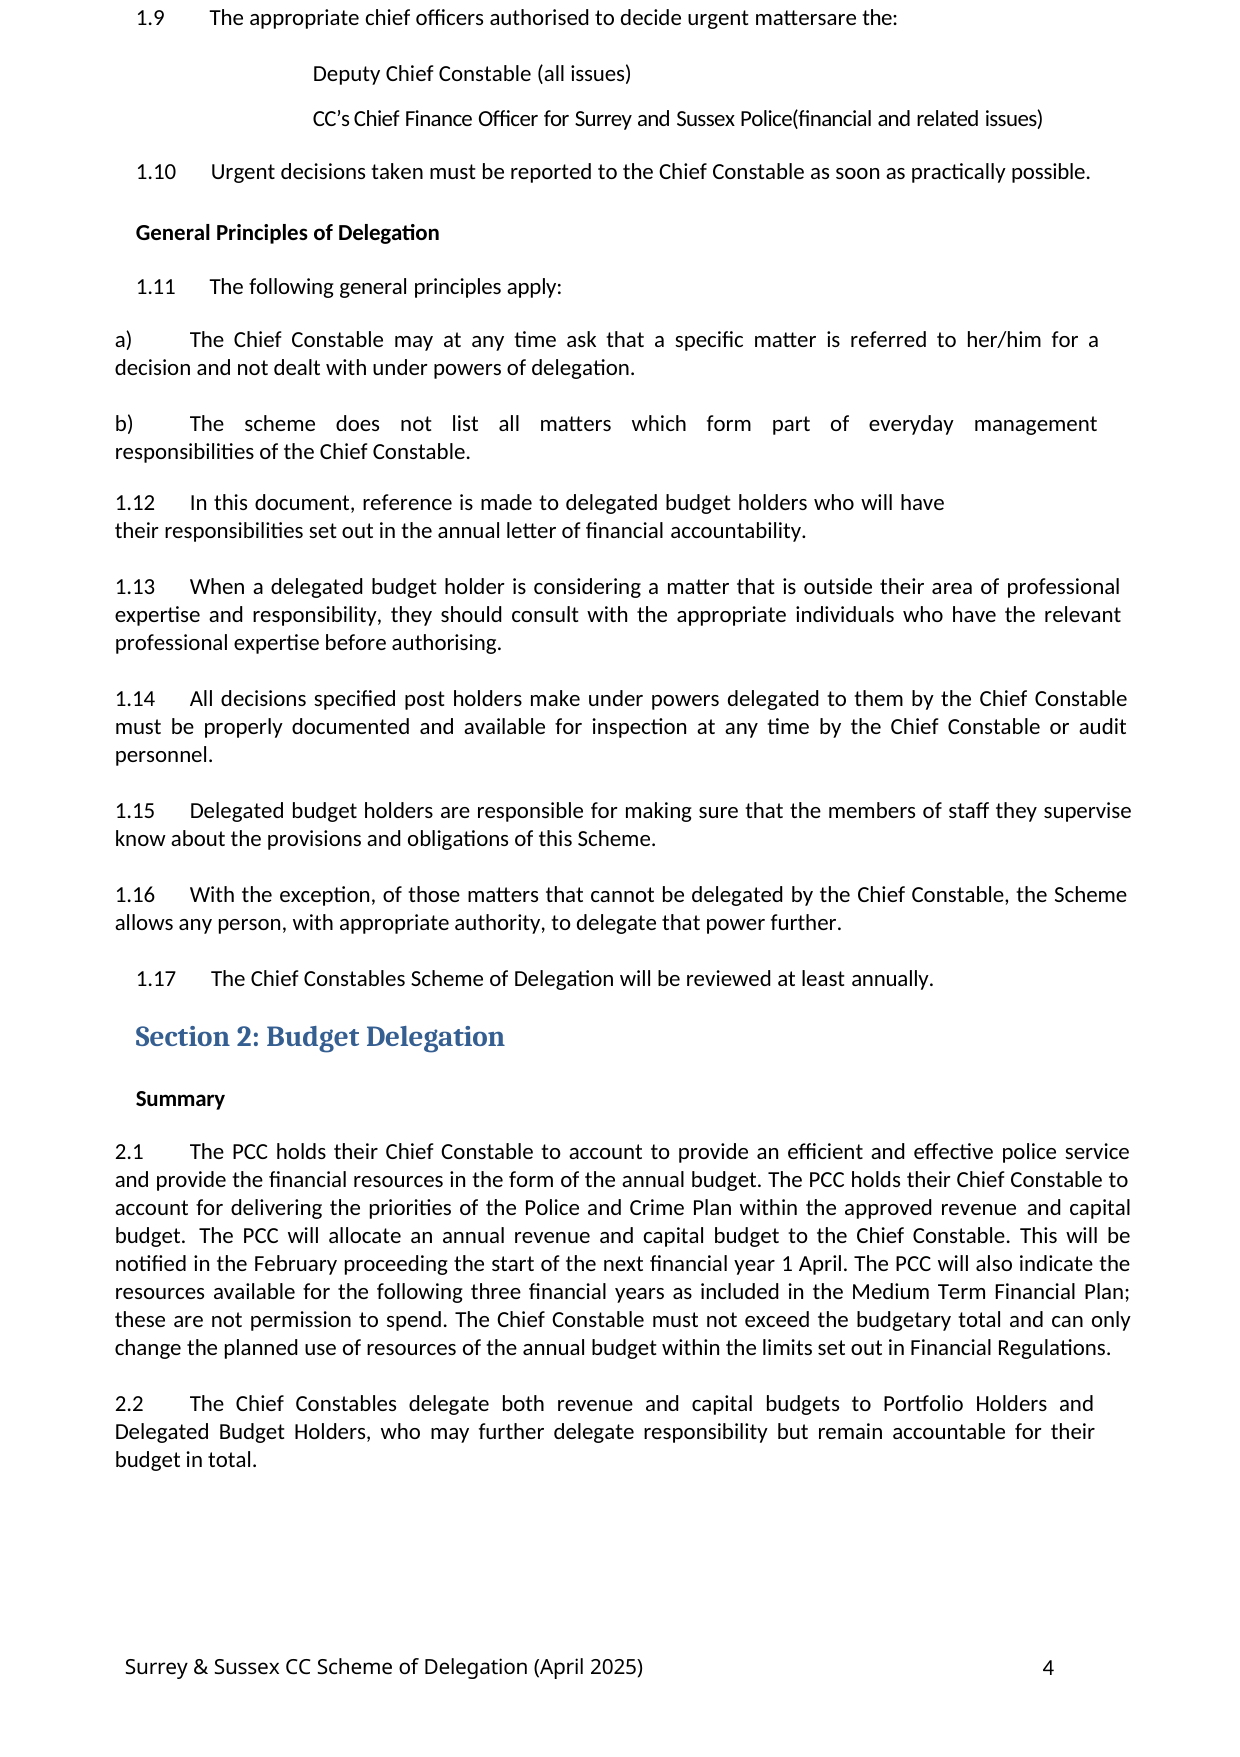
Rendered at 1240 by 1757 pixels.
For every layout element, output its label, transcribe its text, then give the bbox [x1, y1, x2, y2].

list Urgent decisions taken must be reported to the Chief Constable as soon as practically possible. [136, 157, 1156, 185]
list In this document, reference is made to delegated budget holders who will have their responsibilities set out in the annual letter of financial accountability. [114, 488, 945, 544]
text Deputy Chief Constable (all issues) [313, 59, 1156, 87]
list Delegated budget holders are responsible for making sure that the members of staff they supervise know about the provisions and obligations of this Scheme. [114, 796, 1132, 852]
list The scheme does not list all matters which form part of everyday management responsibilities of the Chief Constable. [114, 409, 1097, 465]
subtitle Section 2: Budget Delegation [136, 1020, 1156, 1053]
list The Chief Constable may at any time ask that a specific matter is referred to her/him for a decision and not dealt with under powers of delegation. [114, 325, 1101, 381]
text CC’s Chief Finance Officer for Surrey and Sussex Police(financial and related issues) [313, 104, 1156, 132]
list The following general principles apply: [136, 272, 1156, 300]
list When a delegated budget holder is considering a matter that is outside their area of professional expertise and responsibility, they should consult with the appropriate individuals who have the relevant professional expertise before authorising. [114, 572, 1123, 656]
list The PCC holds their Chief Constable to account to provide an efficient and effective police service and provide the financial resources in the form of the annual budget. The PCC holds their Chief Constable to account for delivering the priorities of the Police and Crime Plan within the approved revenue and capital budget. The PCC will allocate an annual revenue and capital budget to the Chief Constable. This will be notified in the February proceeding the start of the next financial year 1 April. The PCC will also indicate the resources available for the following three financial years as included in the Medium Term Financial Plan; these are not permission to spend. The Chief Constable must not exceed the budgetary total and can only change the planned use of resources of the annual budget within the limits set out in Financial Regulations. [114, 1137, 1131, 1361]
list With the exception, of those matters that cannot be delegated by the Chief Constable, the Scheme allows any person, with appropriate authority, to delegate that power further. [114, 880, 1127, 936]
list The Chief Constables delegate both revenue and capital budgets to Portfolio Holders and Delegated Budget Holders, who may further delegate responsibility but remain accountable for their budget in total. [114, 1389, 1095, 1473]
subtitle Summary [136, 1084, 1156, 1112]
list The Chief Constables Scheme of Delegation will be reviewed at least annually. [136, 964, 1156, 992]
list The appropriate chief officers authorised to decide urgent mattersare the: [136, 3, 1156, 31]
subtitle General Principles of Delegation [136, 218, 1156, 246]
list All decisions specified post holders make under powers delegated to them by the Chief Constable must be properly documented and available for inspection at any time by the Chief Constable or audit personnel. [114, 684, 1129, 768]
